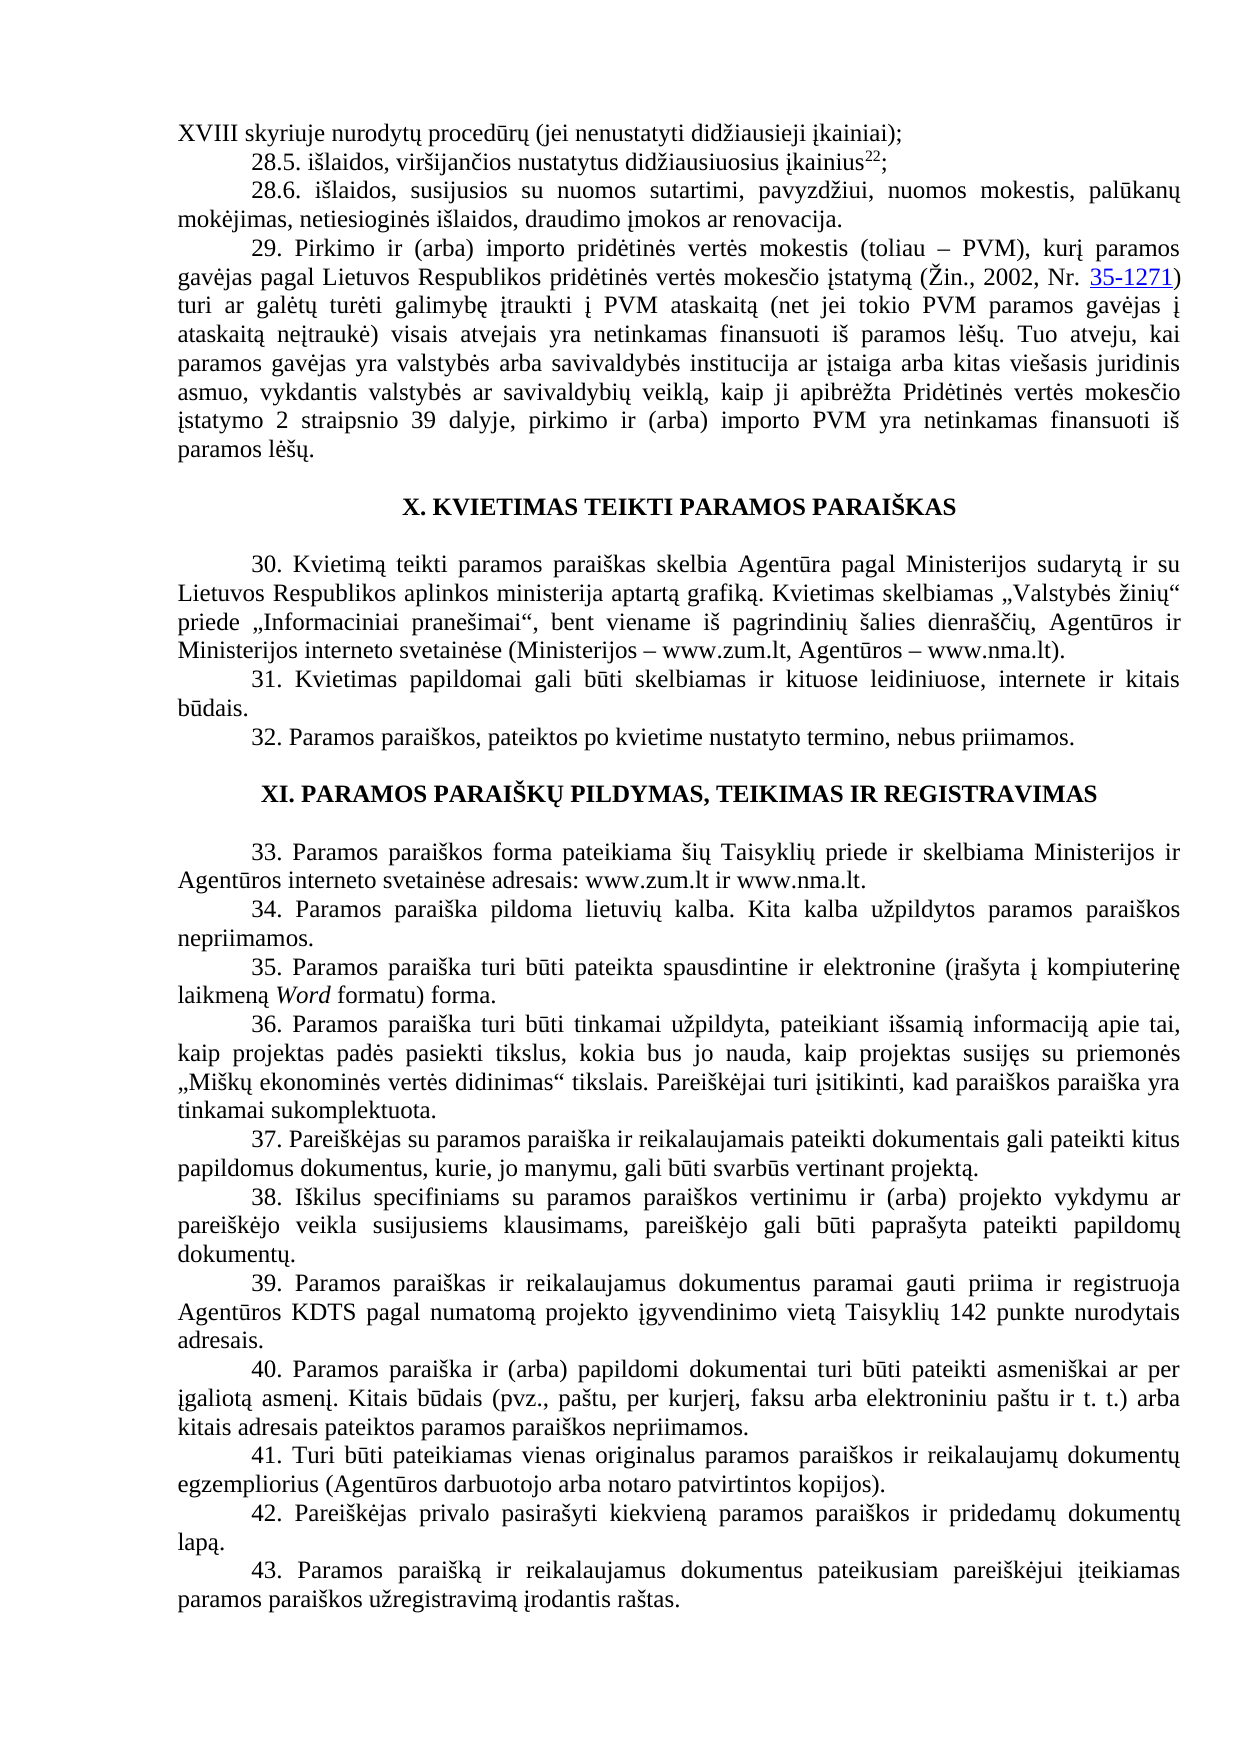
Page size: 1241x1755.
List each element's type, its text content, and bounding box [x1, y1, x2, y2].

text 29. Pirkimo ir (arba) importo pridėtinės vertės mokestis (toliau – PVM), kurį paramos gavėjas pagal Lietuvos Respublikos pridėtinės vertės mokesčio įstatymą (Žin., 2002, Nr. 35-1271) turi ar galėtų turėti galimybę įtraukti į PVM ataskaitą (net jei tokio PVM paramos gavėjas į ataskaitą neįtraukė) visais atvejais yra netinkamas finansuoti iš paramos lėšų. Tuo atveju, kai paramos gavėjas yra valstybės arba savivaldybės institucija ar įstaiga arba kitas viešasis juridinis asmuo, vykdantis valstybės ar savivaldybių veiklą, kaip ji apibrėžta Pridėtinės vertės mokesčio įstatymo 2 straipsnio 39 dalyje, pirkimo ir (arba) importo PVM yra netinkamas finansuoti iš paramos lėšų. [177, 233, 1181, 463]
text 35. Paramos paraiška turi būti pateikta spausdintine ir elektronine (įrašyta į kompiuterinę laikmeną Word formatu) forma. [177, 952, 1181, 1009]
text 31. Kvietimas papildomai gali būti skelbiamas ir kituose leidiniuose, internete ir kitais būdais. [177, 664, 1181, 722]
text 42. Pareiškėjas privalo pasirašyti kiekvieną paramos paraiškos ir pridedamų dokumentų lapą. [177, 1498, 1181, 1556]
text X. KVIETIMAS TEIKTI PARAMOS PARAIŠKAS [177, 492, 1181, 521]
text 36. Paramos paraiška turi būti tinkamai užpildyta, pateikiant išsamią informaciją apie tai, kaip projektas padės pasiekti tikslus, kokia bus jo nauda, kaip projektas susijęs su priemonės „Miškų ekonominės vertės didinimas“ tikslais. Pareiškėjai turi įsitikinti, kad paraiškos paraiška yra tinkamai sukomplektuota. [177, 1009, 1181, 1124]
text 32. Paramos paraiškos, pateiktos po kvietime nustatyto termino, nebus priimamos. [177, 722, 1181, 751]
text 37. Pareiškėjas su paramos paraiška ir reikalaujamais pateikti dokumentais gali pateikti kitus papildomus dokumentus, kurie, jo manymu, gali būti svarbūs vertinant projektą. [177, 1124, 1181, 1182]
text 33. Paramos paraiškos forma pateikiama šių Taisyklių priede ir skelbiama Ministerijos ir Agentūros interneto svetainėse adresais: www.zum.lt ir www.nma.lt. [177, 837, 1181, 894]
text XVIII skyriuje nurodytų procedūrų (jei nenustatyti didžiausieji įkainiai); [177, 118, 1181, 147]
text 28.5. išlaidos, viršijančios nustatytus didžiausiuosius įkainius22; [177, 147, 1181, 176]
text XI. PARAMOS PARAIŠKŲ PILDYMAS, TEIKIMAS IR REGISTRAVIMAS [177, 779, 1181, 808]
text 39. Paramos paraiškas ir reikalaujamus dokumentus paramai gauti priima ir registruoja Agentūros KDTS pagal numatomą projekto įgyvendinimo vietą Taisyklių 142 punkte nurodytais adresais. [177, 1268, 1181, 1354]
text 43. Paramos paraišką ir reikalaujamus dokumentus pateikusiam pareiškėjui įteikiamas paramos paraiškos užregistravimą įrodantis raštas. [177, 1556, 1181, 1613]
text 41. Turi būti pateikiamas vienas originalus paramos paraiškos ir reikalaujamų dokumentų egzempliorius (Agentūros darbuotojo arba notaro patvirtintos kopijos). [177, 1441, 1181, 1498]
text 30. Kvietimą teikti paramos paraiškas skelbia Agentūra pagal Ministerijos sudarytą ir su Lietuvos Respublikos aplinkos ministerija aptartą grafiką. Kvietimas skelbiamas „Valstybės žinių“ priede „Informaciniai pranešimai“, bent viename iš pagrindinių šalies dienraščių, Agentūros ir Ministerijos interneto svetainėse (Ministerijos – www.zum.lt, Agentūros – www.nma.lt). [177, 549, 1181, 664]
text 34. Paramos paraiška pildoma lietuvių kalba. Kita kalba užpildytos paramos paraiškos nepriimamos. [177, 894, 1181, 952]
text 40. Paramos paraiška ir (arba) papildomi dokumentai turi būti pateikti asmeniškai ar per įgaliotą asmenį. Kitais būdais (pvz., paštu, per kurjerį, faksu arba elektroniniu paštu ir t. t.) arba kitais adresais pateiktos paramos paraiškos nepriimamos. [177, 1354, 1181, 1441]
text 38. Iškilus specifiniams su paramos paraiškos vertinimu ir (arba) projekto vykdymu ar pareiškėjo veikla susijusiems klausimams, pareiškėjo gali būti paprašyta pateikti papildomų dokumentų. [177, 1182, 1181, 1268]
text 28.6. išlaidos, susijusios su nuomos sutartimi, pavyzdžiui, nuomos mokestis, palūkanų mokėjimas, netiesioginės išlaidos, draudimo įmokos ar renovacija. [177, 176, 1181, 233]
